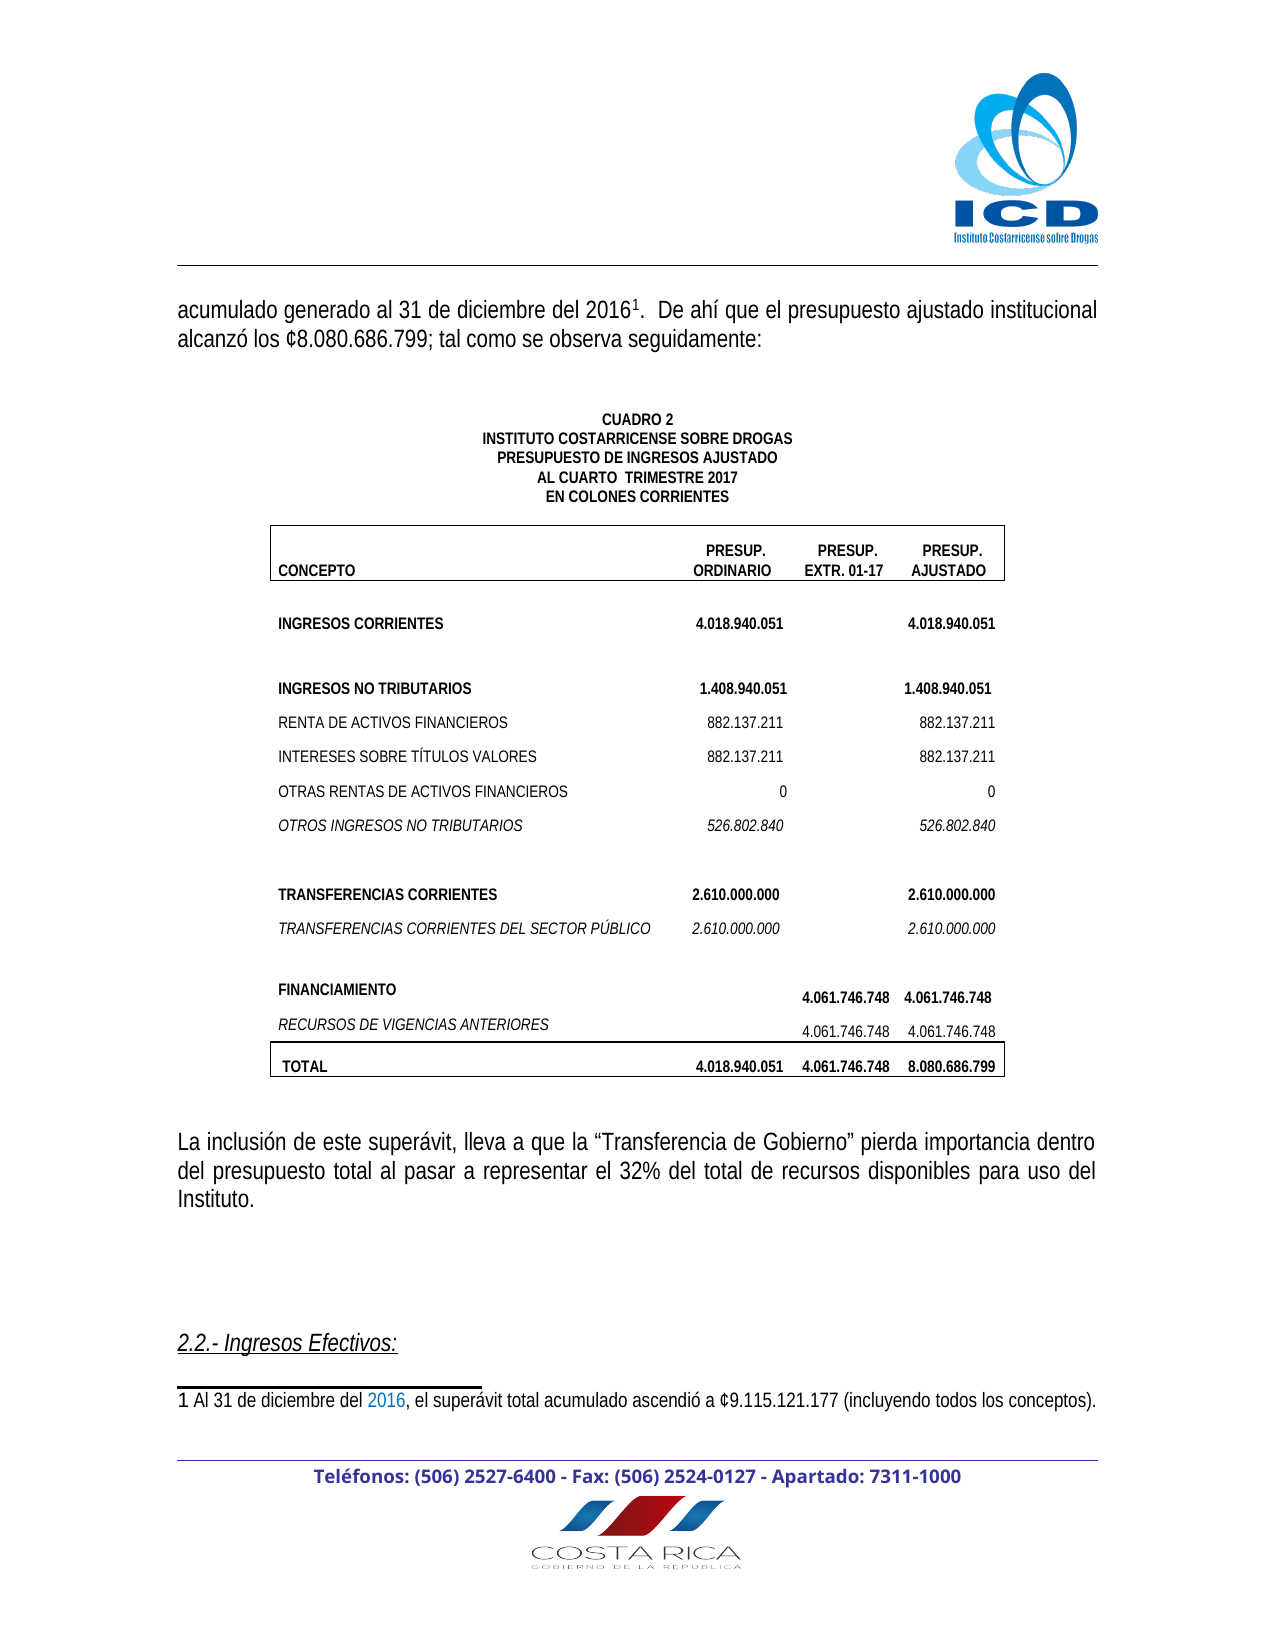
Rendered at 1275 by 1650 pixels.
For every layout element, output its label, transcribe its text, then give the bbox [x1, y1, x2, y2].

table_cell [673, 973, 795, 1007]
table_cell TOTAL [271, 1043, 673, 1076]
table_cell 526.802.840 [673, 801, 795, 835]
table_cell [897, 633, 1004, 659]
table_cell [795, 698, 897, 732]
table_cell RECURSOS DE VIGENCIAS ANTERIORES [271, 1007, 673, 1041]
table_cell 2.610.000.000 [897, 870, 1004, 904]
table_cell 8.080.686.799 [897, 1043, 1004, 1076]
table_cell 0 [897, 766, 1004, 801]
text La inclusión de este superávit, lleva a que la “Transferencia de Gobierno” pierda importancia dentro del presupuesto total al pasar a representar el 32% del total de recursos disponibles para uso del Instituto. [177, 1127, 1098, 1213]
table_cell [271, 581, 673, 606]
table_cell [271, 835, 673, 869]
table_cell 2.610.000.000 [673, 870, 795, 904]
table_cell [795, 938, 897, 973]
table_cell OTROS INGRESOS NO TRIBUTARIOS [271, 801, 673, 835]
table_cell [673, 581, 795, 606]
table_cell 2.610.000.000 [673, 904, 795, 938]
table_cell 4.018.940.051 [897, 606, 1004, 633]
text CUADRO 2 [177, 410, 1098, 429]
table_cell [673, 835, 795, 869]
table_cell FINANCIAMIENTO [271, 973, 673, 1007]
table_header PRESUP. AJUSTADO [897, 526, 1004, 579]
table_cell INGRESOS CORRIENTES [271, 606, 673, 633]
table_header PRESUP. ORDINARIO [673, 526, 795, 579]
table_cell [897, 581, 1004, 606]
table_cell [897, 835, 1004, 869]
table_cell [271, 633, 673, 659]
table_cell 4.061.746.748 [897, 1007, 1004, 1041]
table_cell 1.408.940.051 [897, 659, 1004, 698]
text PRESUPUESTO DE INGRESOS AJUSTADO [177, 448, 1098, 467]
text EN COLONES CORRIENTES [177, 487, 1098, 506]
table_cell 4.061.746.748 [795, 973, 897, 1007]
table_cell [673, 938, 795, 973]
table_cell TRANSFERENCIAS CORRIENTES DEL SECTOR PÚBLICO [271, 904, 673, 938]
table_cell INGRESOS NO TRIBUTARIOS [271, 659, 673, 698]
text acumulado generado al 31 de diciembre del 2016. De ahí que el presupuesto ajustado institucional alcanzó los ¢8.080.686.799; tal como se observa seguidamente: [177, 295, 1098, 352]
table_cell [673, 1007, 795, 1041]
table_cell RENTA DE ACTIVOS FINANCIEROS [271, 698, 673, 732]
table_cell [795, 801, 897, 835]
table_cell [271, 938, 673, 973]
table_cell [897, 938, 1004, 973]
text Al 31 de diciembre del 2016, el superávit total acumulado ascendió a ¢9.115.121.177 (incluyendo todos los conceptos). [177, 1388, 1098, 1412]
table_cell 4.061.746.748 [795, 1043, 897, 1076]
table_cell TRANSFERENCIAS CORRIENTES [271, 870, 673, 904]
table_cell 882.137.211 [897, 732, 1004, 766]
table_cell 526.802.840 [897, 801, 1004, 835]
table_cell 4.061.746.748 [897, 973, 1004, 1007]
table_cell 4.018.940.051 [673, 1043, 795, 1076]
table_header PRESUP. EXTR. 01-17 [795, 526, 897, 579]
table_cell [795, 732, 897, 766]
table_cell [795, 904, 897, 938]
text AL CUARTO TRIMESTRE 2017 [177, 467, 1098, 487]
table_cell 1.408.940.051 [673, 659, 795, 698]
table_cell 4.061.746.748 [795, 1007, 897, 1041]
table_cell 0 [673, 766, 795, 801]
text 2.2.- Ingresos Efectivos: [177, 1327, 1098, 1356]
text INSTITUTO COSTARRICENSE SOBRE DROGAS [177, 429, 1098, 448]
table_cell 882.137.211 [673, 698, 795, 732]
table_cell [795, 835, 897, 869]
table_cell 882.137.211 [897, 698, 1004, 732]
table_cell [795, 581, 897, 606]
table_cell [795, 766, 897, 801]
table_cell [673, 633, 795, 659]
table_cell 4.018.940.051 [673, 606, 795, 633]
table_cell OTRAS RENTAS DE ACTIVOS FINANCIEROS [271, 766, 673, 801]
table_header CONCEPTO [271, 526, 673, 579]
table_cell [795, 633, 897, 659]
table_cell INTERESES SOBRE TÍTULOS VALORES [271, 732, 673, 766]
table_cell [795, 870, 897, 904]
table_cell 2.610.000.000 [897, 904, 1004, 938]
table_cell [795, 606, 897, 633]
table_cell [795, 659, 897, 698]
table_cell 882.137.211 [673, 732, 795, 766]
